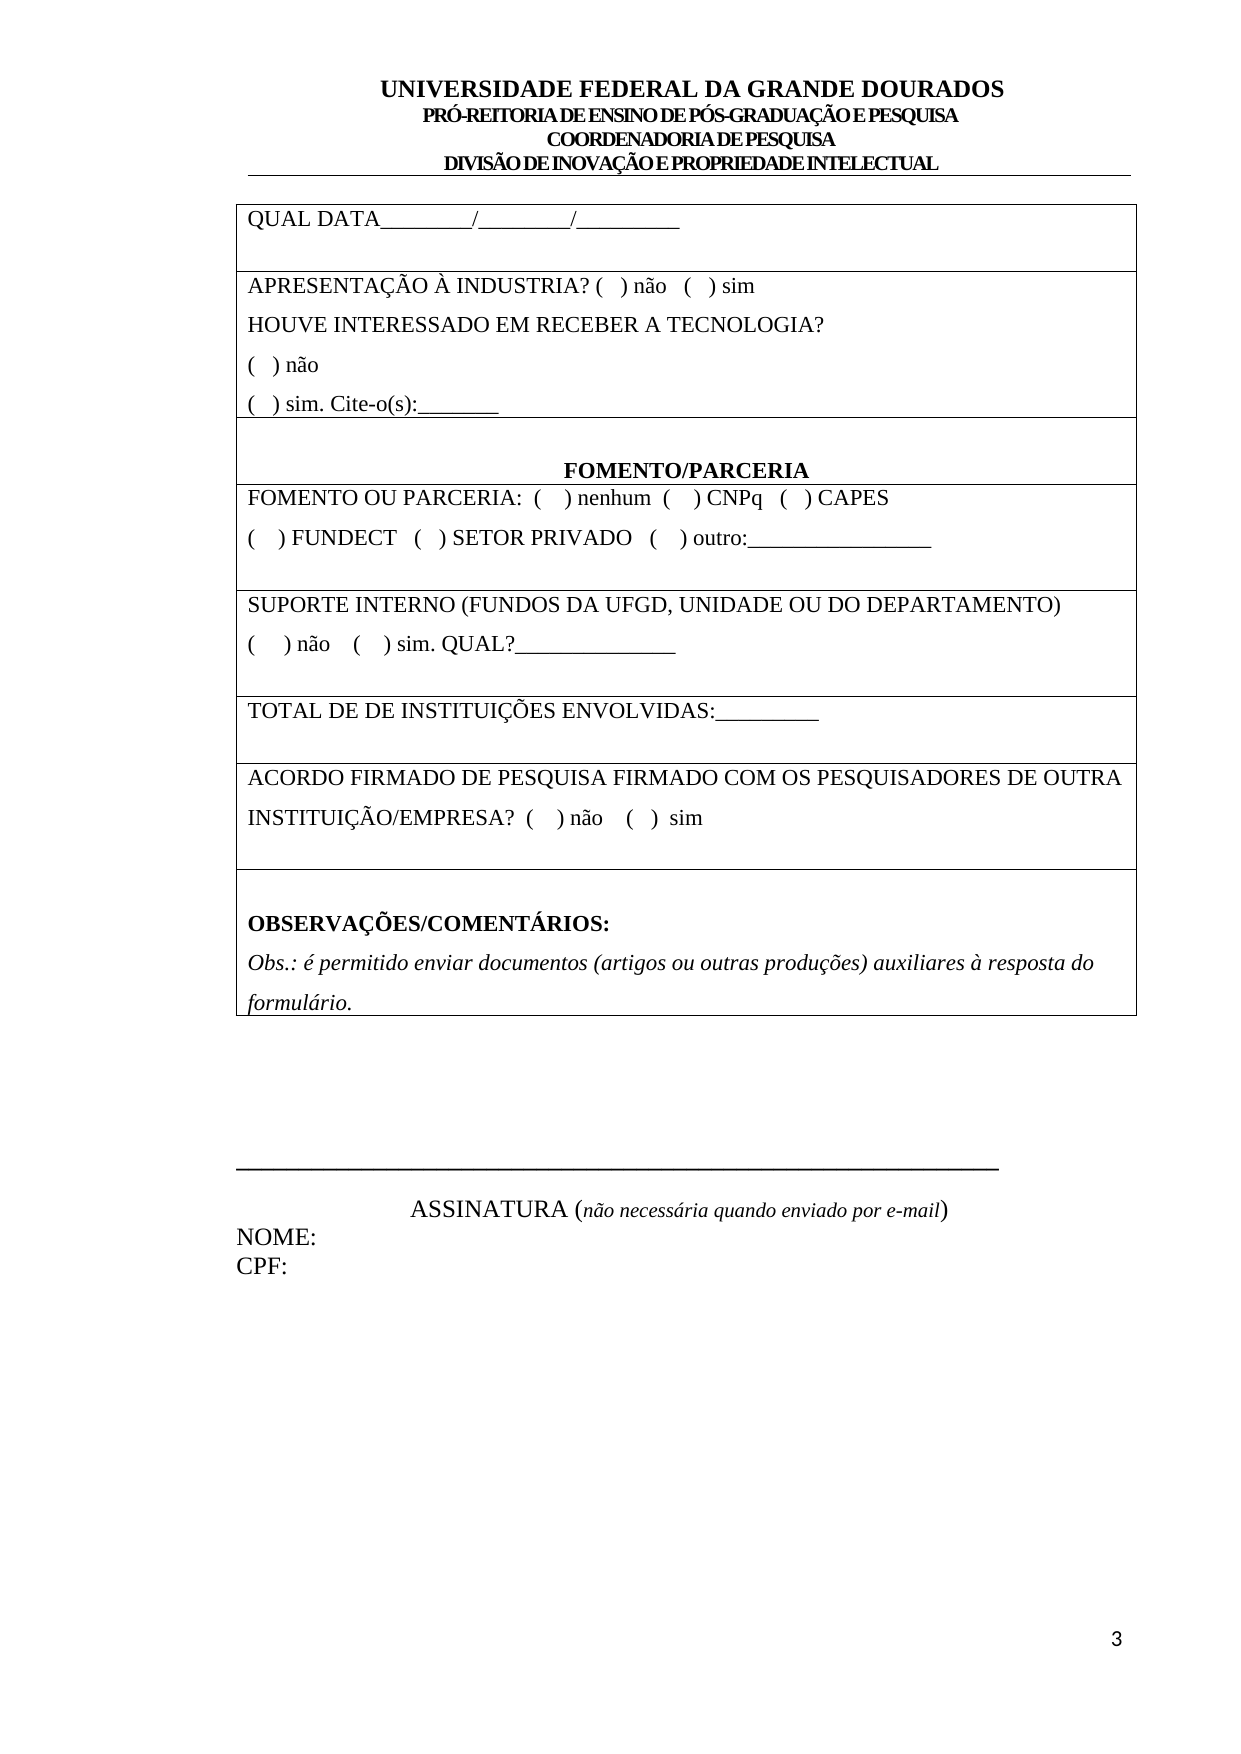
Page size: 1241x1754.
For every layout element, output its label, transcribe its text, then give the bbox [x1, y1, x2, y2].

text ASSINATURA (não necessária quando enviado por e-mail) [236, 1194, 1122, 1222]
text CPF: [236, 1251, 1122, 1280]
table_cell ACORDO FIRMADO DE PESQUISA FIRMADO COM OS PESQUISADORES DE OUTRA INSTITUIÇÃO/EMPRESA? ( ) não ( ) sim [237, 764, 1136, 869]
table_cell TOTAL DE DE INSTITUIÇÕES ENVOLVIDAS:_________ [237, 697, 1136, 763]
text NOME: [236, 1222, 1122, 1251]
table_cell FOMENTO OU PARCERIA: ( ) nenhum ( ) CNPq ( ) CAPES ( ) FUNDECT ( ) SETOR PRIVADO ( ) outro:________________ [237, 485, 1136, 590]
table_cell APRESENTAÇÃO À INDUSTRIA? ( ) não ( ) sim HOUVE INTERESSADO EM RECEBER A TECNOLOGIA? ( ) não ( ) sim. Cite-o(s):_______ [237, 272, 1136, 417]
table_cell FOMENTO/PARCERIA [237, 418, 1136, 483]
table_cell QUAL DATA________/________/_________ [237, 205, 1136, 271]
table_cell SUPORTE INTERNO (FUNDOS DA UFGD, UNIDADE OU DO DEPARTAMENTO) ( ) não ( ) sim. QUAL?______________ [237, 591, 1136, 696]
table_cell OBSERVAÇÕES/COMENTÁRIOS: Obs.: é permitido enviar documentos (artigos ou outras produções) auxiliares à resposta do formulário. [237, 870, 1136, 1015]
text _____________________________________________________________ [236, 1144, 1122, 1173]
